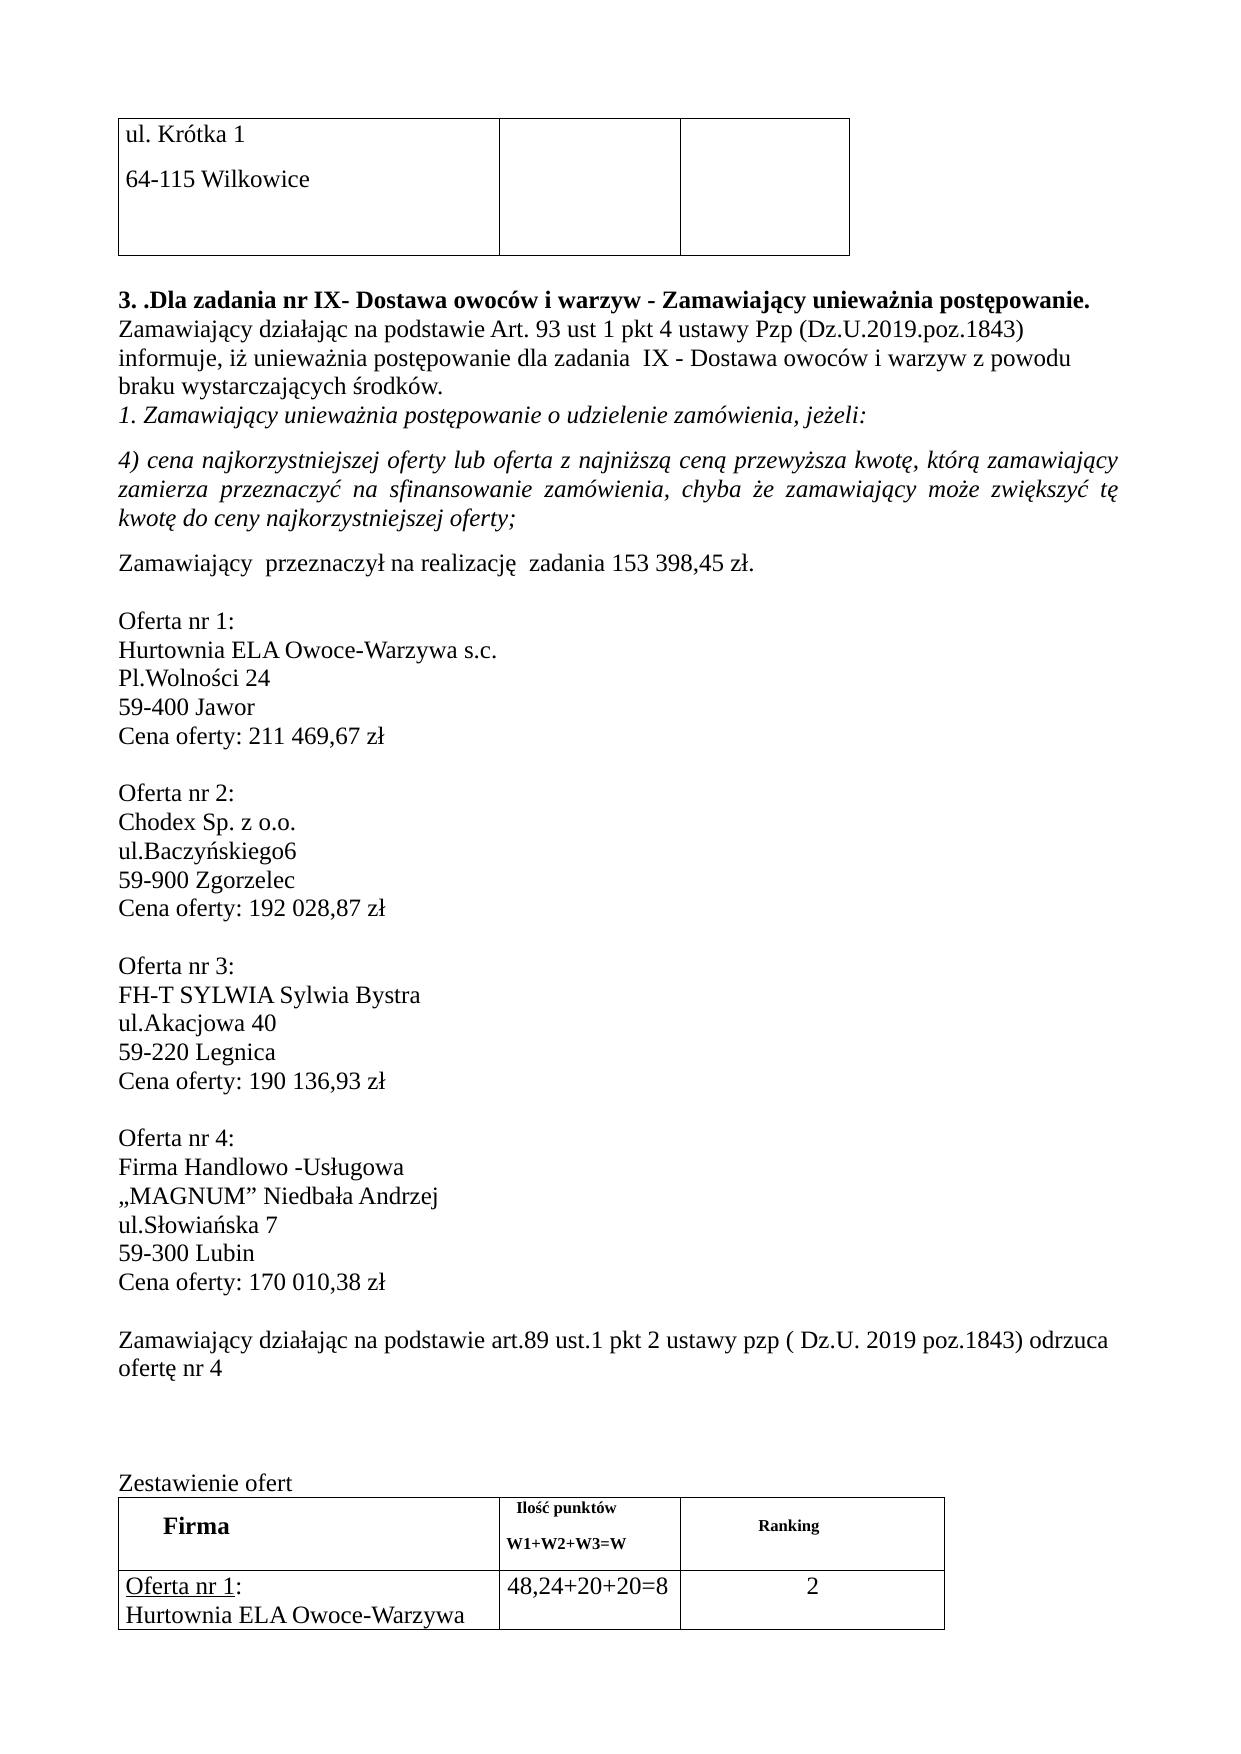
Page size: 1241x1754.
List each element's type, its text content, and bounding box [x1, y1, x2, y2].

table_header Ranking [681, 1498, 944, 1570]
table_cell [681, 119, 849, 255]
text Cena oferty: 190 136,93 zł [118, 1066, 1122, 1095]
text Cena oferty: 211 469,67 zł [118, 721, 1122, 750]
text Oferta nr 3: [118, 951, 1122, 980]
text Firma Handlowo -Usługowa [118, 1152, 1122, 1181]
text Cena oferty: 192 028,87 zł [118, 893, 1122, 922]
text Oferta nr 2: [118, 778, 1122, 807]
text Pl.Wolności 24 [118, 663, 1122, 692]
text 59-900 Zgorzelec [118, 865, 1122, 893]
table_cell Oferta nr 1: Hurtownia ELA Owoce-Warzywa [119, 1571, 499, 1628]
text 59-300 Lubin [118, 1238, 1122, 1267]
text Zamawiający przeznaczył na realizację zadania 153 398,45 zł. [118, 548, 1122, 577]
text 3. .Dla zadania nr IX- Dostawa owoców i warzyw - Zamawiający unieważnia postępowanie. [118, 285, 1122, 314]
text 1. Zamawiający unieważnia postępowanie o udzielenie zamówienia, jeżeli: [118, 400, 1122, 429]
text Zamawiający działając na podstawie Art. 93 ust 1 pkt 4 ustawy Pzp (Dz.U.2019.poz.1843) informuje, iż unieważnia postępowanie dla zadania IX - Dostawa owoców i warzyw z powodu braku wystarczających środków. [118, 314, 1122, 400]
text FH-T SYLWIA Sylwia Bystra [118, 980, 1122, 1008]
text Oferta nr 1: [118, 606, 1122, 635]
text Chodex Sp. z o.o. [118, 807, 1122, 836]
text „MAGNUM” Niedbała Andrzej [118, 1181, 1122, 1210]
text 4) cena najkorzystniejszej oferty lub oferta z najniższą ceną przewyższa kwotę, którą zamawiający zamierza przeznaczyć na sfinansowanie zamówienia, chyba że zamawiający może zwiększyć tę kwotę do ceny najkorzystniejszej oferty; [118, 446, 1122, 532]
table_header Firma [119, 1498, 499, 1570]
text ul.Akacjowa 40 [118, 1008, 1122, 1037]
table_cell [500, 119, 680, 255]
text 59-220 Legnica [118, 1037, 1122, 1066]
text Zestawienie ofert [118, 1468, 1122, 1497]
text ul.Słowiańska 7 [118, 1210, 1122, 1238]
text 59-400 Jawor [118, 692, 1122, 721]
table_cell ul. Krótka 1 64-115 Wilkowice [119, 119, 499, 255]
text Cena oferty: 170 010,38 zł [118, 1267, 1122, 1296]
table_cell 48,24+20+20=8 [500, 1571, 680, 1628]
table_header Ilość punktów W1+W2+W3=W [500, 1498, 680, 1570]
text Zamawiający działając na podstawie art.89 ust.1 pkt 2 ustawy pzp ( Dz.U. 2019 poz.1843) odrzuca ofertę nr 4 [118, 1325, 1122, 1382]
text Hurtownia ELA Owoce-Warzywa s.c. [118, 635, 1122, 663]
text Oferta nr 4: [118, 1123, 1122, 1152]
text ul.Baczyńskiego6 [118, 836, 1122, 865]
table_cell 2 [681, 1571, 944, 1628]
